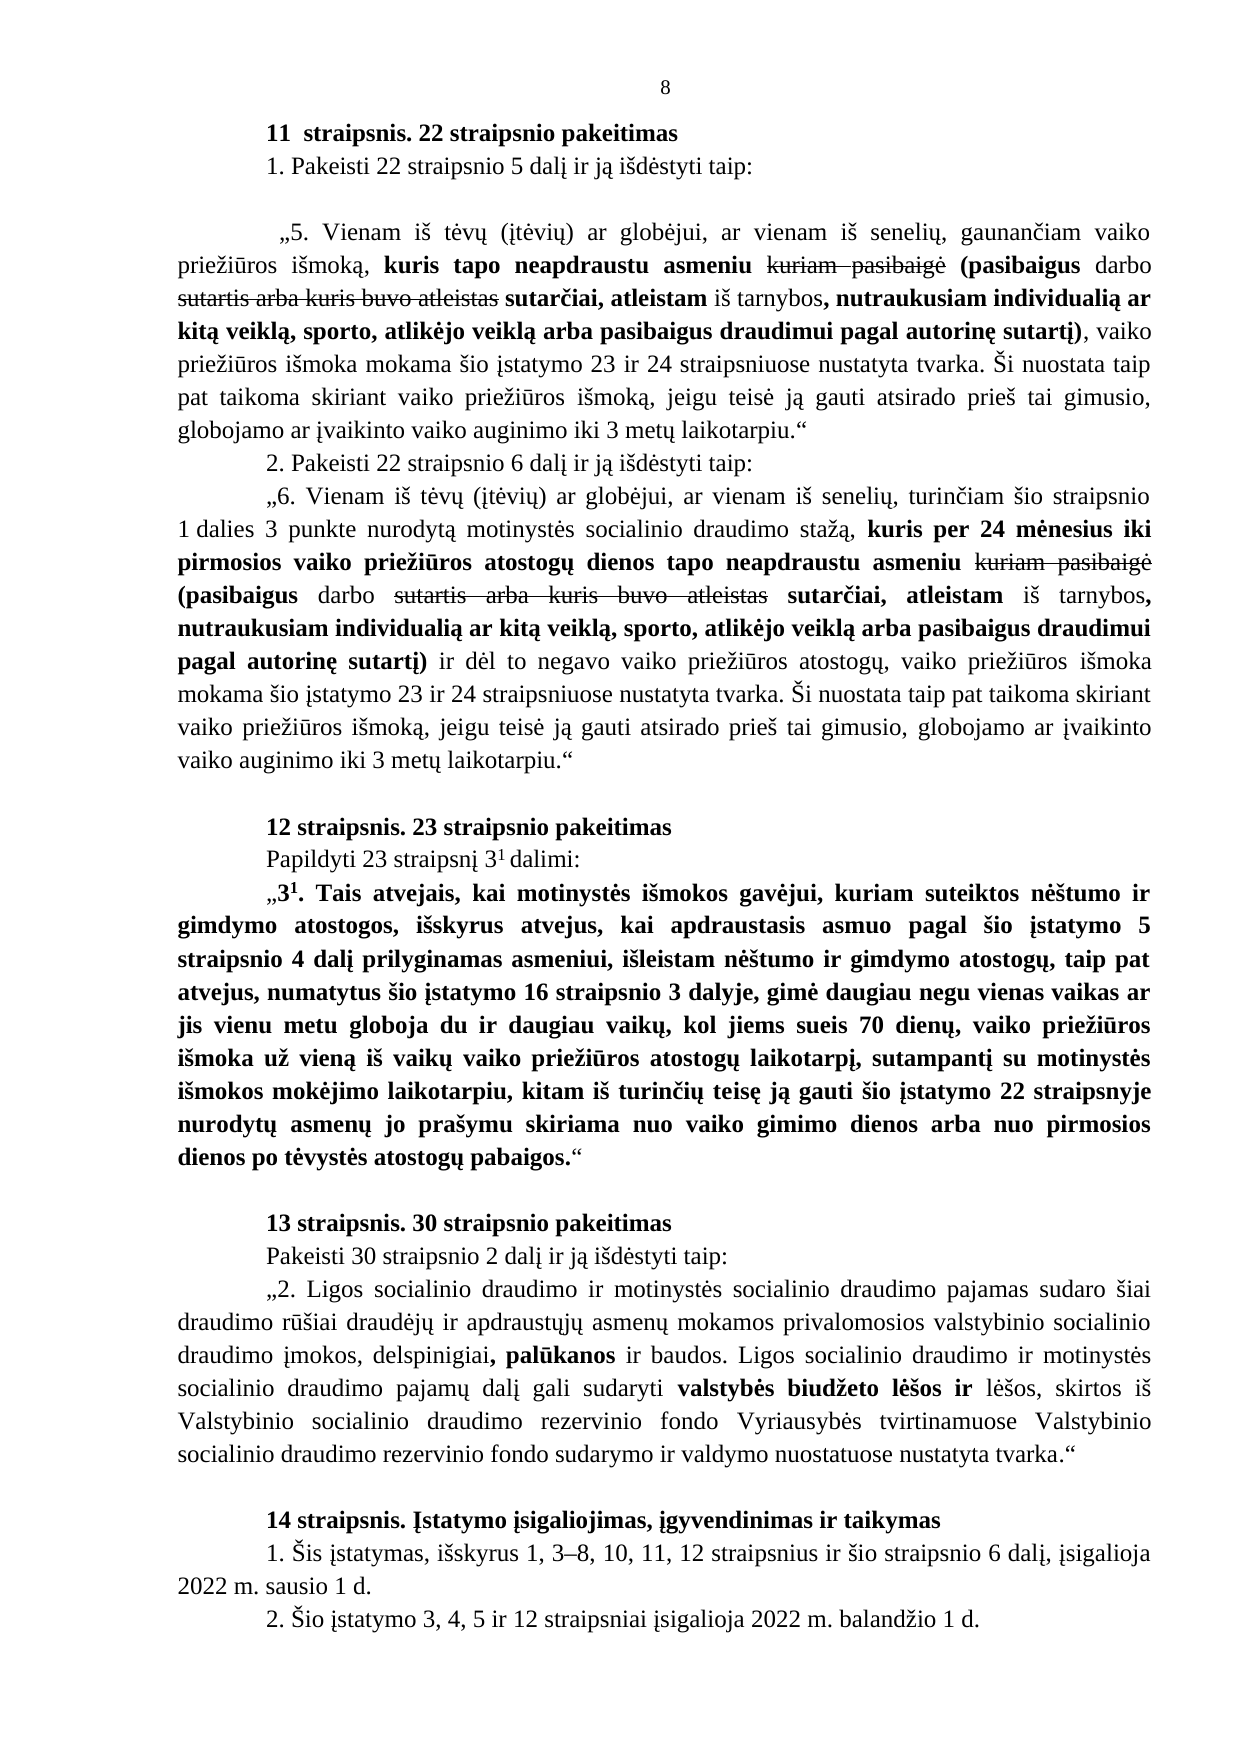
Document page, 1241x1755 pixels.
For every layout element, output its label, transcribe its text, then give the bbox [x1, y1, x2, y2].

text „5. Vienam iš tėvų (įtėvių) ar globėjui, ar vienam iš senelių, gaunančiam vaiko priežiūros išmoką, kuris tapo neapdraustu asmeniu kuriam pasibaigė (pasibaigus darbo sutartis arba kuris buvo atleistas sutarčiai, atleistam iš tarnybos, nutraukusiam individualią ar kitą veiklą, sporto, atlikėjo veiklą arba pasibaigus draudimui pagal autorinę sutartį), vaiko priežiūros išmoka mokama šio įstatymo 23 ir 24 straipsniuose nustatyta tvarka. Ši nuostata taip pat taikoma skiriant vaiko priežiūros išmoką, jeigu teisė ją gauti atsirado prieš tai gimusio, globojamo ar įvaikinto vaiko auginimo iki 3 metų laikotarpiu.“ [177, 217, 1152, 444]
text „31. Tais atvejais, kai motinystės išmokos gavėjui, kuriam suteiktos nėštumo ir gimdymo atostogos, išskyrus atvejus, kai apdraustasis asmuo pagal šio įstatymo 5 straipsnio 4 dalį prilyginamas asmeniui, išleistam nėštumo ir gimdymo atostogų, taip pat atvejus, numatytus šio įstatymo 16 straipsnio 3 dalyje, gimė daugiau negu vienas vaikas ar jis vienu metu globoja du ir daugiau vaikų, kol jiems sueis 70 dienų, vaiko priežiūros išmoka už vieną iš vaikų vaiko priežiūros atostogų laikotarpį, sutampantį su motinystės išmokos mokėjimo laikotarpiu, kitam iš turinčių teisę ją gauti šio įstatymo 22 straipsnyje nurodytų asmenų jo prašymu skiriama nuo vaiko gimimo dienos arba nuo pirmosios dienos po tėvystės atostogų pabaigos.“ [177, 878, 1152, 1171]
text 1. Šis įstatymas, išskyrus 1, 3–8, 10, 11, 12 straipsnius ir šio straipsnio 6 dalį, įsigalioja 2022 m. sausio 1 d. [177, 1538, 1152, 1600]
text 13 straipsnis. 30 straipsnio pakeitimas [177, 1208, 1152, 1237]
list straipsnis. 22 straipsnio pakeitimas [266, 118, 1152, 147]
text 2. Pakeisti 22 straipsnio 6 dalį ir ją išdėstyti taip: [177, 448, 1152, 477]
text 12 straipsnis. 23 straipsnio pakeitimas [177, 812, 1152, 840]
text 1. Pakeisti 22 straipsnio 5 dalį ir ją išdėstyti taip: [266, 151, 1152, 180]
text Papildyti 23 straipsnį 31 dalimi: [177, 844, 1152, 873]
text „2. Ligos socialinio draudimo ir motinystės socialinio draudimo pajamas sudaro šiai draudimo rūšiai draudėjų ir apdraustųjų asmenų mokamos privalomosios valstybinio socialinio draudimo įmokos, delspinigiai, palūkanos ir baudos. Ligos socialinio draudimo ir motinystės socialinio draudimo pajamų dalį gali sudaryti valstybės biudžeto lėšos ir lėšos, skirtos iš Valstybinio socialinio draudimo rezervinio fondo Vyriausybės tvirtinamuose Valstybinio socialinio draudimo rezervinio fondo sudarymo ir valdymo nuostatuose nustatyta tvarka.“ [177, 1274, 1152, 1468]
text Pakeisti 30 straipsnio 2 dalį ir ją išdėstyti taip: [177, 1241, 1152, 1269]
text 14 straipsnis. Įstatymo įsigaliojimas, įgyvendinimas ir taikymas [177, 1505, 1152, 1534]
text 2. Šio įstatymo 3, 4, 5 ir 12 straipsniai įsigalioja 2022 m. balandžio 1 d. [177, 1604, 1152, 1633]
text „6. Vienam iš tėvų (įtėvių) ar globėjui, ar vienam iš senelių, turinčiam šio straipsnio 1 dalies 3 punkte nurodytą motinystės socialinio draudimo stažą, kuris per 24 mėnesius iki pirmosios vaiko priežiūros atostogų dienos tapo neapdraustu asmeniu kuriam pasibaigė (pasibaigus darbo sutartis arba kuris buvo atleistas sutarčiai, atleistam iš tarnybos, nutraukusiam individualią ar kitą veiklą, sporto, atlikėjo veiklą arba pasibaigus draudimui pagal autorinę sutartį) ir dėl to negavo vaiko priežiūros atostogų, vaiko priežiūros išmoka mokama šio įstatymo 23 ir 24 straipsniuose nustatyta tvarka. Ši nuostata taip pat taikoma skiriant vaiko priežiūros išmoką, jeigu teisė ją gauti atsirado prieš tai gimusio, globojamo ar įvaikinto vaiko auginimo iki 3 metų laikotarpiu.“ [177, 481, 1152, 774]
